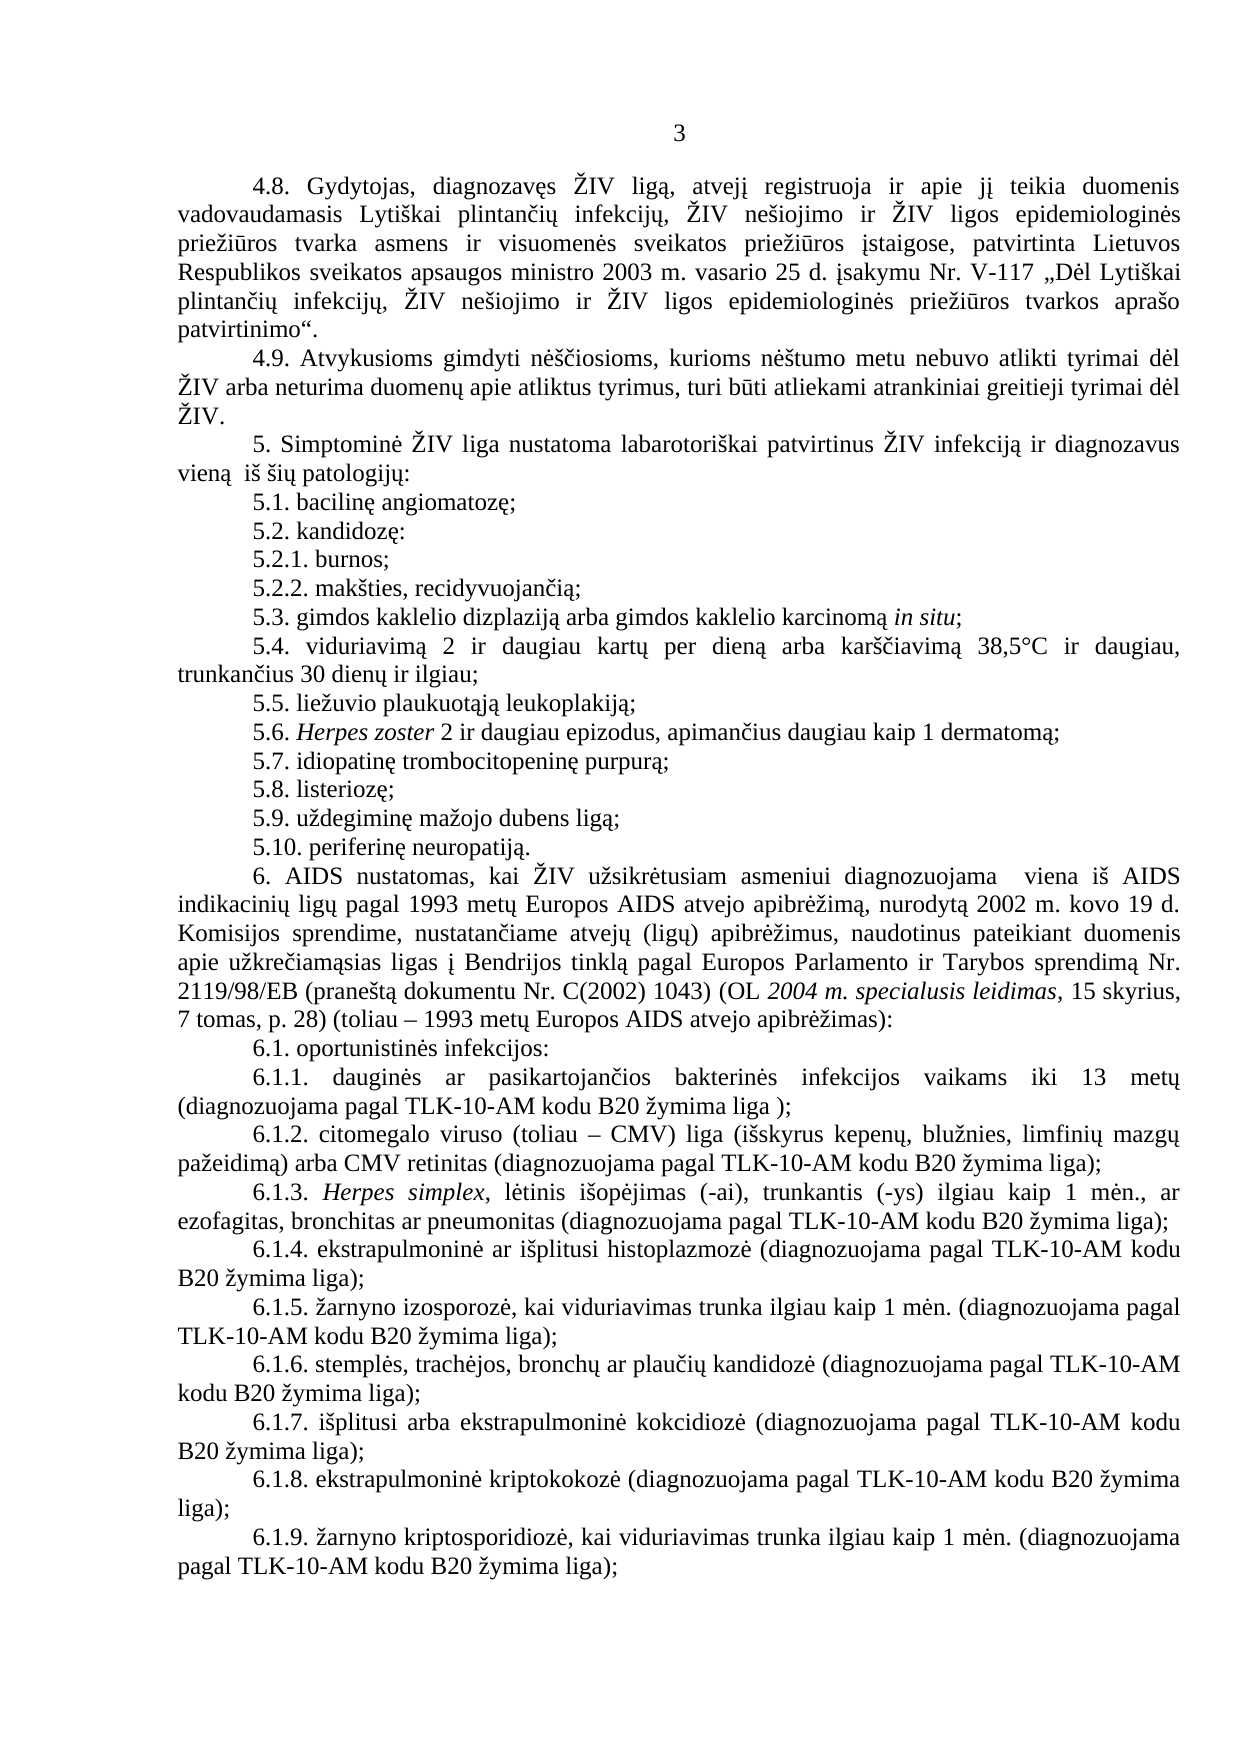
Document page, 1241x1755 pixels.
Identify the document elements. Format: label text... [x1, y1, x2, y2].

text 6.1.1. dauginės ar pasikartojančios bakterinės infekcijos vaikams iki 13 metų (diagnozuojama pagal TLK-10-AM kodu B20 žymima liga ); [177, 1062, 1181, 1119]
text 4.8. Gydytojas, diagnozavęs ŽIV ligą, atvejį registruoja ir apie jį teikia duomenis vadovaudamasis Lytiškai plintančių infekcijų, ŽIV nešiojimo ir ŽIV ligos epidemiologinės priežiūros tvarka asmens ir visuomenės sveikatos priežiūros įstaigose, patvirtinta Lietuvos Respublikos sveikatos apsaugos ministro 2003 m. vasario 25 d. įsakymu Nr. V-117 „Dėl Lytiškai plintančių infekcijų, ŽIV nešiojimo ir ŽIV ligos epidemiologinės priežiūros tvarkos aprašo patvirtinimo“. [177, 171, 1181, 343]
text 5.7. idiopatinę trombocitopeninę purpurą; [177, 746, 1181, 774]
text 4.9. Atvykusioms gimdyti nėščiosioms, kurioms nėštumo metu nebuvo atlikti tyrimai dėl ŽIV arba neturima duomenų apie atliktus tyrimus, turi būti atliekami atrankiniai greitieji tyrimai dėl ŽIV. [177, 343, 1181, 429]
text 5. Simptominė ŽIV liga nustatoma labarotoriškai patvirtinus ŽIV infekciją ir diagnozavus vieną iš šių patologijų: [177, 429, 1181, 487]
text 5.2.1. burnos; [177, 544, 1181, 573]
text 5.2.2. makšties, recidyvuojančią; [177, 573, 1181, 602]
text 5.4. viduriavimą 2 ir daugiau kartų per dieną arba karščiavimą 38,5°C ir daugiau, trunkančius 30 dienų ir ilgiau; [177, 631, 1181, 688]
text 6.1.4. ekstrapulmoninė ar išplitusi histoplazmozė (diagnozuojama pagal TLK-10-AM kodu B20 žymima liga); [177, 1234, 1181, 1292]
text 6.1.6. stemplės, trachėjos, bronchų ar plaučių kandidozė (diagnozuojama pagal TLK-10-AM kodu B20 žymima liga); [177, 1349, 1181, 1407]
text 6.1.5. žarnyno izosporozė, kai viduriavimas trunka ilgiau kaip 1 mėn. (diagnozuojama pagal TLK-10-AM kodu B20 žymima liga); [177, 1292, 1181, 1349]
text 6.1.7. išplitusi arba ekstrapulmoninė kokcidiozė (diagnozuojama pagal TLK-10-AM kodu B20 žymima liga); [177, 1407, 1181, 1464]
text 6.1.2. citomegalo viruso (toliau – CMV) liga (išskyrus kepenų, blužnies, limfinių mazgų pažeidimą) arba CMV retinitas (diagnozuojama pagal TLK-10-AM kodu B20 žymima liga); [177, 1119, 1181, 1177]
text 5.8. listeriozę; [177, 774, 1181, 803]
text 6.1.3. Herpes simplex, lėtinis išopėjimas (-ai), trunkantis (-ys) ilgiau kaip 1 mėn., ar ezofagitas, bronchitas ar pneumonitas (diagnozuojama pagal TLK-10-AM kodu B20 žymima liga); [177, 1177, 1181, 1234]
text 5.5. liežuvio plaukuotąją leukoplakiją; [177, 688, 1181, 717]
text 5.6. Herpes zoster 2 ir daugiau epizodus, apimančius daugiau kaip 1 dermatomą; [177, 717, 1181, 746]
text 6. AIDS nustatomas, kai ŽIV užsikrėtusiam asmeniui diagnozuojama viena iš AIDS indikacinių ligų pagal 1993 metų Europos AIDS atvejo apibrėžimą, nurodytą 2002 m. kovo 19 d. Komisijos sprendime, nustatančiame atvejų (ligų) apibrėžimus, naudotinus pateikiant duomenis apie užkrečiamąsias ligas į Bendrijos tinklą pagal Europos Parlamento ir Tarybos sprendimą Nr. 2119/98/EB (praneštą dokumentu Nr. C(2002) 1043) (OL 2004 m. specialusis leidimas, 15 skyrius, 7 tomas, p. 28) (toliau – 1993 metų Europos AIDS atvejo apibrėžimas): [177, 861, 1181, 1033]
text 5.9. uždegiminę mažojo dubens ligą; [177, 803, 1181, 832]
text 5.10. periferinę neuropatiją. [177, 832, 1181, 861]
text 5.2. kandidozę: [177, 516, 1181, 544]
text 6.1.9. žarnyno kriptosporidiozė, kai viduriavimas trunka ilgiau kaip 1 mėn. (diagnozuojama pagal TLK-10-AM kodu B20 žymima liga); [177, 1522, 1181, 1579]
text 5.3. gimdos kaklelio dizplaziją arba gimdos kaklelio karcinomą in situ; [177, 602, 1181, 631]
text 6.1. oportunistinės infekcijos: [177, 1033, 1181, 1062]
text 6.1.8. ekstrapulmoninė kriptokokozė (diagnozuojama pagal TLK-10-AM kodu B20 žymima liga); [177, 1464, 1181, 1522]
text 5.1. bacilinę angiomatozę; [177, 487, 1181, 516]
